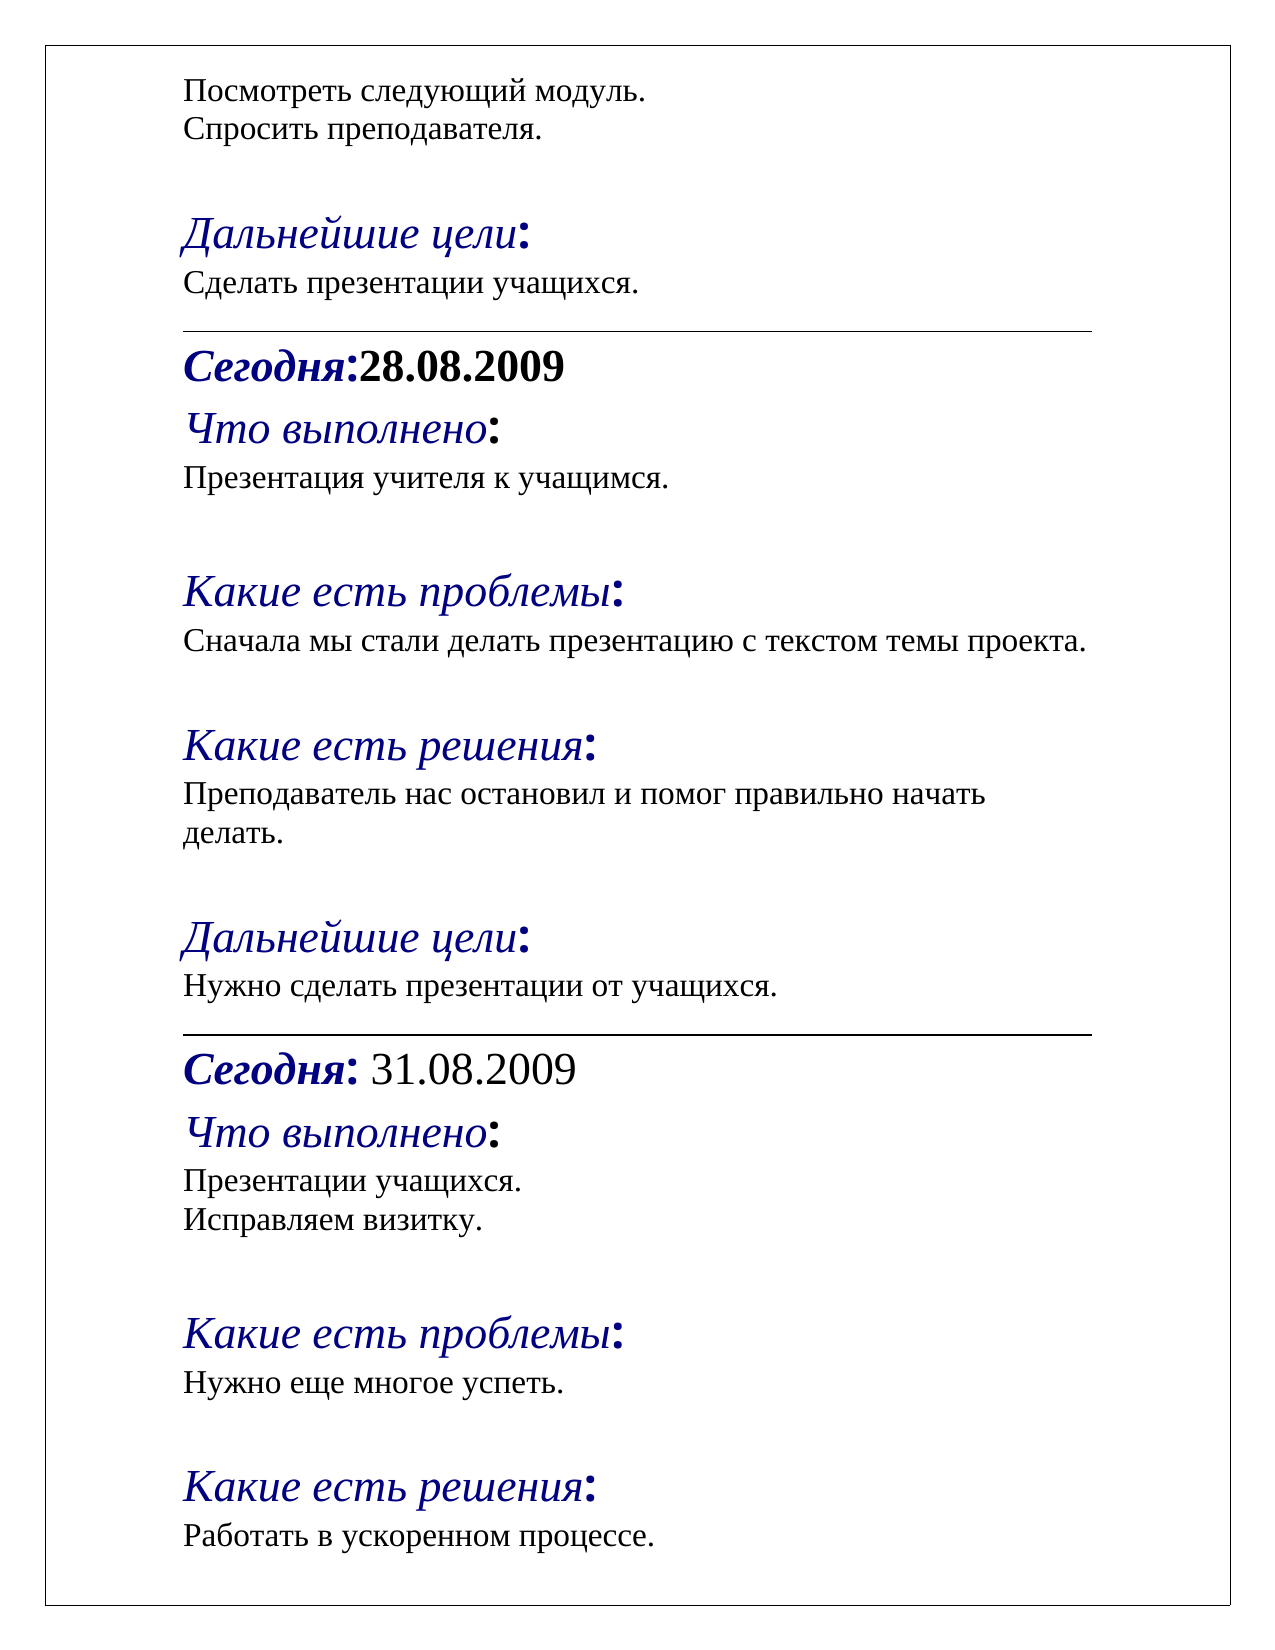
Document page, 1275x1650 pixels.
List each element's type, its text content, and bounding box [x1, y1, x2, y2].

text Какие есть решения: [183, 711, 1092, 774]
text Работать в ускоренном процессе. [183, 1515, 1092, 1554]
text Какие есть решения: [183, 1453, 1092, 1515]
text Презентация учителя к учащимся. [183, 457, 1092, 495]
text Дальнейшие цели: [183, 200, 1092, 262]
text Какие есть проблемы: [183, 1299, 1092, 1362]
text Спросить преподавателя. [183, 109, 1092, 147]
text Что выполнено: [183, 395, 1092, 457]
text Сначала мы стали делать презентацию с текстом темы проекта. [183, 620, 1092, 658]
text Сегодня:28.08.2009 [183, 332, 1092, 395]
text Что выполнено: [183, 1098, 1092, 1160]
text Посмотреть следующий модуль. [183, 70, 1092, 109]
text Какие есть проблемы: [183, 558, 1092, 620]
text Нужно сделать презентации от учащихся. [183, 965, 1092, 1004]
text Исправляем визитку. [183, 1199, 1092, 1237]
text Преподаватель нас остановил и помог правильно начать делать. [183, 774, 1092, 850]
text Нужно еще многое успеть. [183, 1362, 1092, 1400]
text Дальнейшие цели: [183, 903, 1092, 965]
text Сделать презентации учащихся. [183, 262, 1092, 300]
text Презентации учащихся. [183, 1160, 1092, 1199]
text Сегодня: 31.08.2009 [183, 1036, 1092, 1098]
